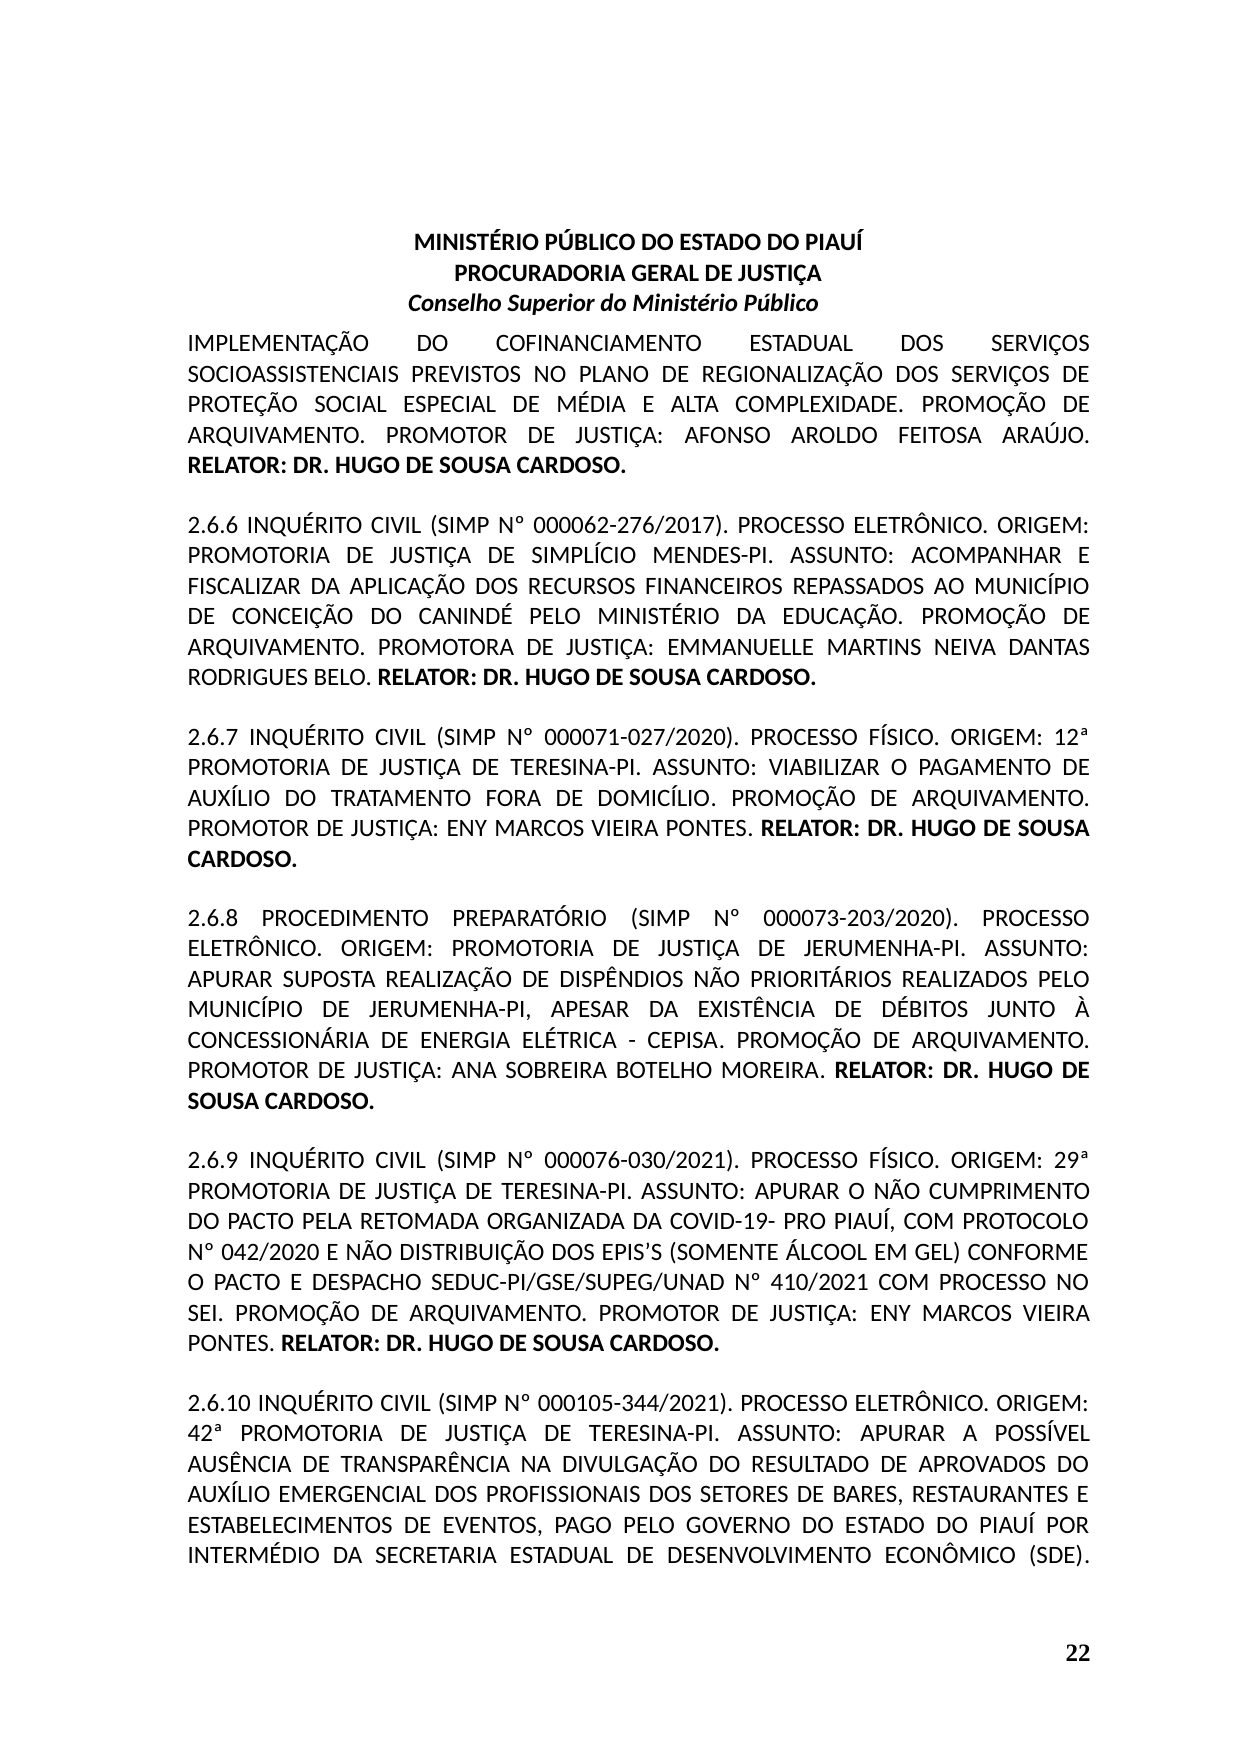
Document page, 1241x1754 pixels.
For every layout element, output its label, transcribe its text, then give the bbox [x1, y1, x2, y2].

text 2.6.10 INQUÉRITO CIVIL (SIMP Nº 000105-344/2021). PROCESSO ELETRÔNICO. ORIGEM: 42ª PROMOTORIA DE JUSTIÇA DE TERESINA-PI. ASSUNTO: APURAR A POSSÍVEL AUSÊNCIA DE TRANSPARÊNCIA NA DIVULGAÇÃO DO RESULTADO DE APROVADOS DO AUXÍLIO EMERGENCIAL DOS PROFISSIONAIS DOS SETORES DE BARES, RESTAURANTES E ESTABELECIMENTOS DE EVENTOS, PAGO PELO GOVERNO DO ESTADO DO PIAUÍ POR INTERMÉDIO DA SECRETARIA ESTADUAL DE DESENVOLVIMENTO ECONÔMICO (SDE). [187, 1387, 1090, 1570]
text IMPLEMENTAÇÃO DO COFINANCIAMENTO ESTADUAL DOS SERVIÇOS SOCIOASSISTENCIAIS PREVISTOS NO PLANO DE REGIONALIZAÇÃO DOS SERVIÇOS DE PROTEÇÃO SOCIAL ESPECIAL DE MÉDIA E ALTA COMPLEXIDADE. PROMOÇÃO DE ARQUIVAMENTO. PROMOTOR DE JUSTIÇA: AFONSO AROLDO FEITOSA ARAÚJO. RELATOR: DR. HUGO DE SOUSA CARDOSO. [187, 327, 1090, 480]
text 2.6.6 INQUÉRITO CIVIL (SIMP Nº 000062-276/2017). PROCESSO ELETRÔNICO. ORIGEM: PROMOTORIA DE JUSTIÇA DE SIMPLÍCIO MENDES-PI. ASSUNTO: ACOMPANHAR E FISCALIZAR DA APLICAÇÃO DOS RECURSOS FINANCEIROS REPASSADOS AO MUNICÍPIO DE CONCEIÇÃO DO CANINDÉ PELO MINISTÉRIO DA EDUCAÇÃO. PROMOÇÃO DE ARQUIVAMENTO. PROMOTORA DE JUSTIÇA: EMMANUELLE MARTINS NEIVA DANTAS RODRIGUES BELO. RELATOR: DR. HUGO DE SOUSA CARDOSO. [187, 509, 1090, 692]
text 2.6.8 PROCEDIMENTO PREPARATÓRIO (SIMP Nº 000073-203/2020). PROCESSO ELETRÔNICO. ORIGEM: PROMOTORIA DE JUSTIÇA DE JERUMENHA-PI. ASSUNTO: APURAR SUPOSTA REALIZAÇÃO DE DISPÊNDIOS NÃO PRIORITÁRIOS REALIZADOS PELO MUNICÍPIO DE JERUMENHA-PI, APESAR DA EXISTÊNCIA DE DÉBITOS JUNTO À CONCESSIONÁRIA DE ENERGIA ELÉTRICA - CEPISA. PROMOÇÃO DE ARQUIVAMENTO. PROMOTOR DE JUSTIÇA: ANA SOBREIRA BOTELHO MOREIRA. RELATOR: DR. HUGO DE SOUSA CARDOSO. [187, 902, 1090, 1116]
text 2.6.9 INQUÉRITO CIVIL (SIMP Nº 000076-030/2021). PROCESSO FÍSICO. ORIGEM: 29ª PROMOTORIA DE JUSTIÇA DE TERESINA-PI. ASSUNTO: APURAR O NÃO CUMPRIMENTO DO PACTO PELA RETOMADA ORGANIZADA DA COVID-19- PRO PIAUÍ, COM PROTOCOLO Nº 042/2020 E NÃO DISTRIBUIÇÃO DOS EPIS’S (SOMENTE ÁLCOOL EM GEL) CONFORME O PACTO E DESPACHO SEDUC-PI/GSE/SUPEG/UNAD Nº 410/2021 COM PROCESSO NO SEI. PROMOÇÃO DE ARQUIVAMENTO. PROMOTOR DE JUSTIÇA: ENY MARCOS VIEIRA PONTES. RELATOR: DR. HUGO DE SOUSA CARDOSO. [187, 1144, 1090, 1358]
text 2.6.7 INQUÉRITO CIVIL (SIMP Nº 000071-027/2020). PROCESSO FÍSICO. ORIGEM: 12ª PROMOTORIA DE JUSTIÇA DE TERESINA-PI. ASSUNTO: VIABILIZAR O PAGAMENTO DE AUXÍLIO DO TRATAMENTO FORA DE DOMICÍLIO. PROMOÇÃO DE ARQUIVAMENTO. PROMOTOR DE JUSTIÇA: ENY MARCOS VIEIRA PONTES. RELATOR: DR. HUGO DE SOUSA CARDOSO. [187, 721, 1090, 873]
